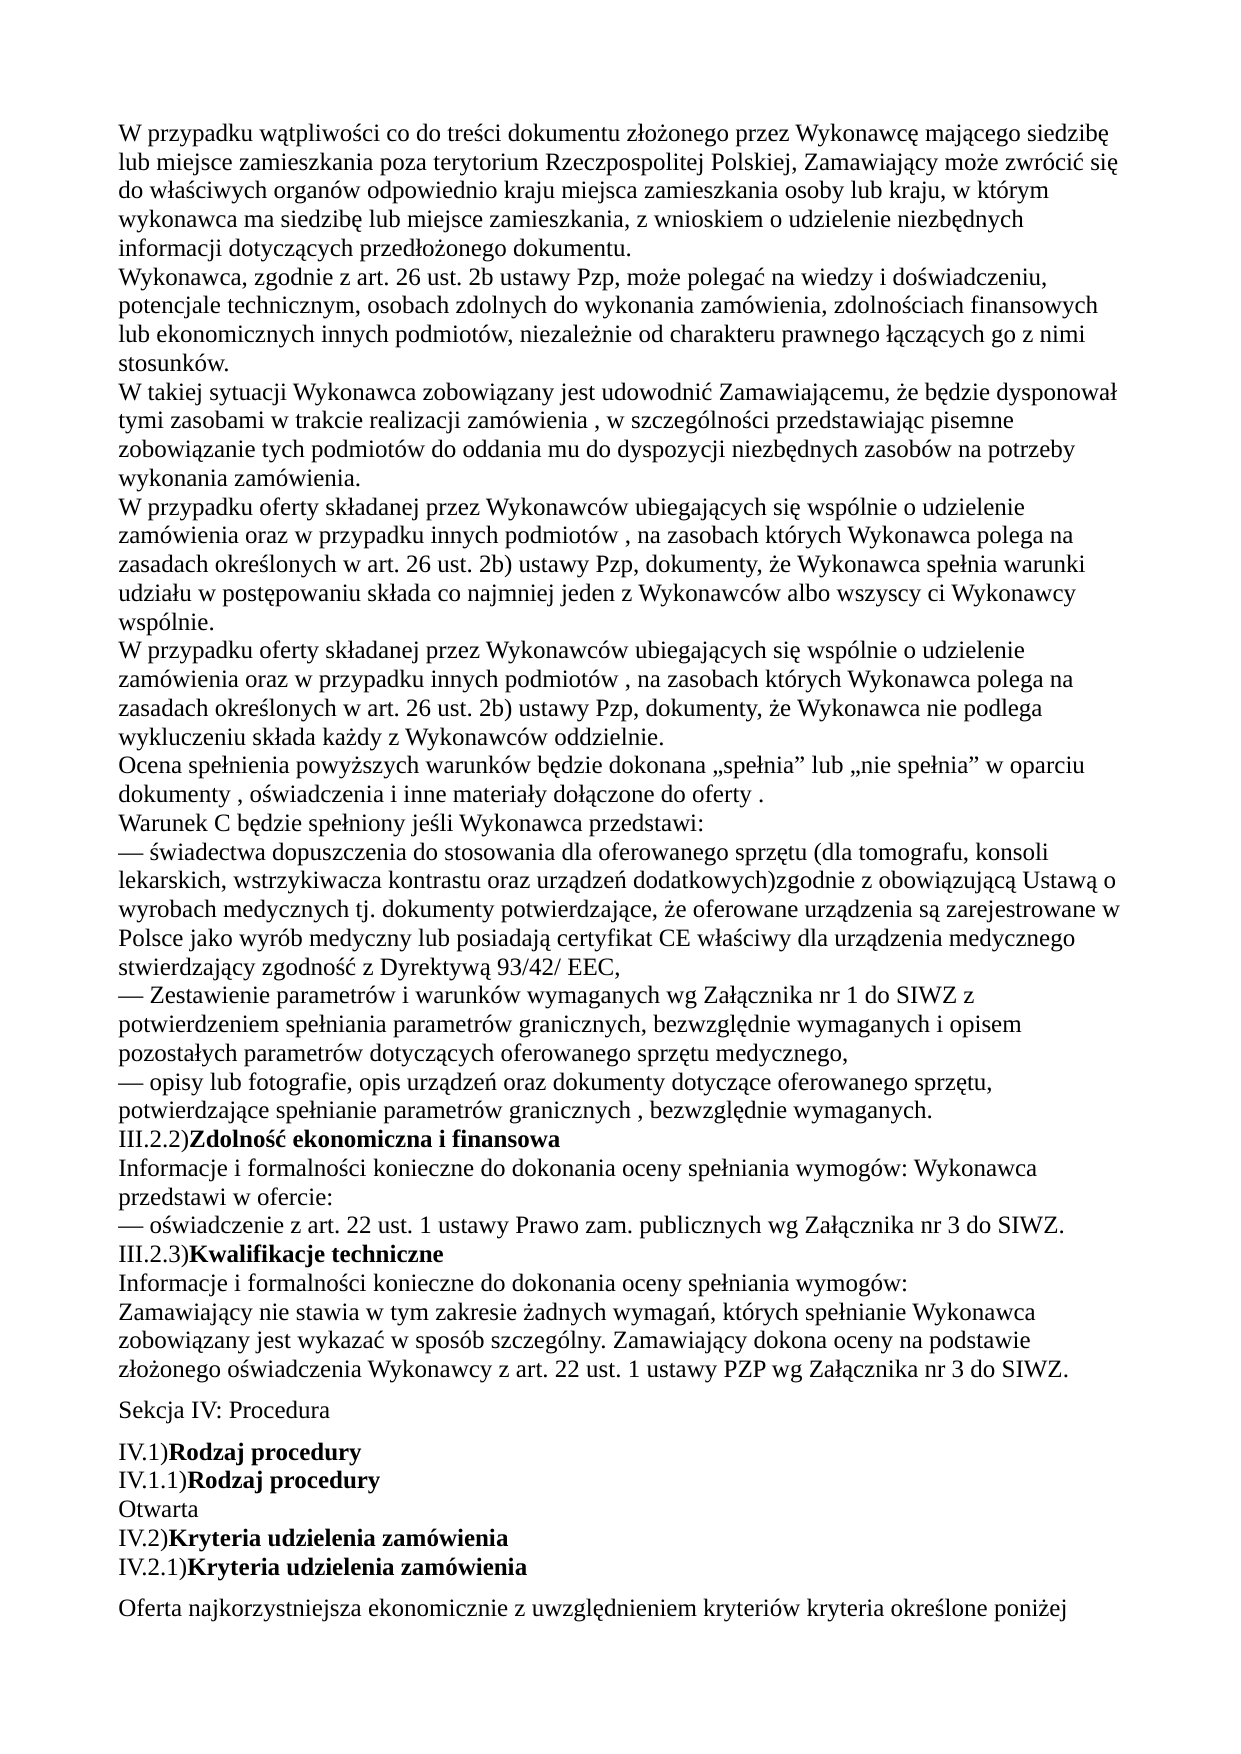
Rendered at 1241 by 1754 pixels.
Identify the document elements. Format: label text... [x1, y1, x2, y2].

text IV.2)Kryteria udzielenia zamówienia [118, 1523, 1122, 1552]
text Informacje i formalności konieczne do dokonania oceny spełniania wymogów: Wykonawca przedstawi w ofercie: — oświadczenie z art. 22 ust. 1 ustawy Prawo zam. publicznych wg Załącznika nr 3 do SIWZ. [118, 1153, 1122, 1239]
text III.2.3)Kwalifikacje techniczne [118, 1239, 1122, 1268]
text Sekcja IV: Procedura [118, 1396, 1122, 1424]
text IV.2.1)Kryteria udzielenia zamówienia [118, 1552, 1122, 1581]
text Oferta najkorzystniejsza ekonomicznie z uwzględnieniem kryteriów kryteria określone poniżej [118, 1593, 1122, 1622]
text IV.1)Rodzaj procedury [118, 1437, 1122, 1466]
text III.2.2)Zdolność ekonomiczna i finansowa [118, 1124, 1122, 1153]
text Otwarta [118, 1494, 1122, 1523]
text W przypadku wątpliwości co do treści dokumentu złożonego przez Wykonawcę mającego siedzibę lub miejsce zamieszkania poza terytorium Rzeczpospolitej Polskiej, Zamawiający może zwrócić się do właściwych organów odpowiednio kraju miejsca zamieszkania osoby lub kraju, w którym wykonawca ma siedzibę lub miejsce zamieszkania, z wnioskiem o udzielenie niezbędnych informacji dotyczących przedłożonego dokumentu. Wykonawca, zgodnie z art. 26 ust. 2b ustawy Pzp, może polegać na wiedzy i doświadczeniu, potencjale technicznym, osobach zdolnych do wykonania zamówienia, zdolnościach finansowych lub ekonomicznych innych podmiotów, niezależnie od charakteru prawnego łączących go z nimi stosunków. W takiej sytuacji Wykonawca zobowiązany jest udowodnić Zamawiającemu, że będzie dysponował tymi zasobami w trakcie realizacji zamówienia , w szczególności przedstawiając pisemne zobowiązanie tych podmiotów do oddania mu do dyspozycji niezbędnych zasobów na potrzeby wykonania zamówienia. W przypadku oferty składanej przez Wykonawców ubiegających się wspólnie o udzielenie zamówienia oraz w przypadku innych podmiotów , na zasobach których Wykonawca polega na zasadach określonych w art. 26 ust. 2b) ustawy Pzp, dokumenty, że Wykonawca spełnia warunki udziału w postępowaniu składa co najmniej jeden z Wykonawców albo wszyscy ci Wykonawcy wspólnie. W przypadku oferty składanej przez Wykonawców ubiegających się wspólnie o udzielenie zamówienia oraz w przypadku innych podmiotów , na zasobach których Wykonawca polega na zasadach określonych w art. 26 ust. 2b) ustawy Pzp, dokumenty, że Wykonawca nie podlega wykluczeniu składa każdy z Wykonawców oddzielnie. Ocena spełnienia powyższych warunków będzie dokonana „spełnia” lub „nie spełnia” w oparciu dokumenty , oświadczenia i inne materiały dołączone do oferty . Warunek C będzie spełniony jeśli Wykonawca przedstawi: — świadectwa dopuszczenia do stosowania dla oferowanego sprzętu (dla tomografu, konsoli lekarskich, wstrzykiwacza kontrastu oraz urządzeń dodatkowych)zgodnie z obowiązującą Ustawą o wyrobach medycznych tj. dokumenty potwierdzające, że oferowane urządzenia są zarejestrowane w Polsce jako wyrób medyczny lub posiadają certyfikat CE właściwy dla urządzenia medycznego stwierdzający zgodność z Dyrektywą 93/42/ EEC, — Zestawienie parametrów i warunków wymaganych wg Załącznika nr 1 do SIWZ z potwierdzeniem spełniania parametrów granicznych, bezwzględnie wymaganych i opisem pozostałych parametrów dotyczących oferowanego sprzętu medycznego, — opisy lub fotografie, opis urządzeń oraz dokumenty dotyczące oferowanego sprzętu, potwierdzające spełnianie parametrów granicznych , bezwzględnie wymaganych. [118, 118, 1122, 1124]
text Informacje i formalności konieczne do dokonania oceny spełniania wymogów: Zamawiający nie stawia w tym zakresie żadnych wymagań, których spełnianie Wykonawca zobowiązany jest wykazać w sposób szczególny. Zamawiający dokona oceny na podstawie złożonego oświadczenia Wykonawcy z art. 22 ust. 1 ustawy PZP wg Załącznika nr 3 do SIWZ. [118, 1268, 1122, 1383]
text IV.1.1)Rodzaj procedury [118, 1466, 1122, 1494]
